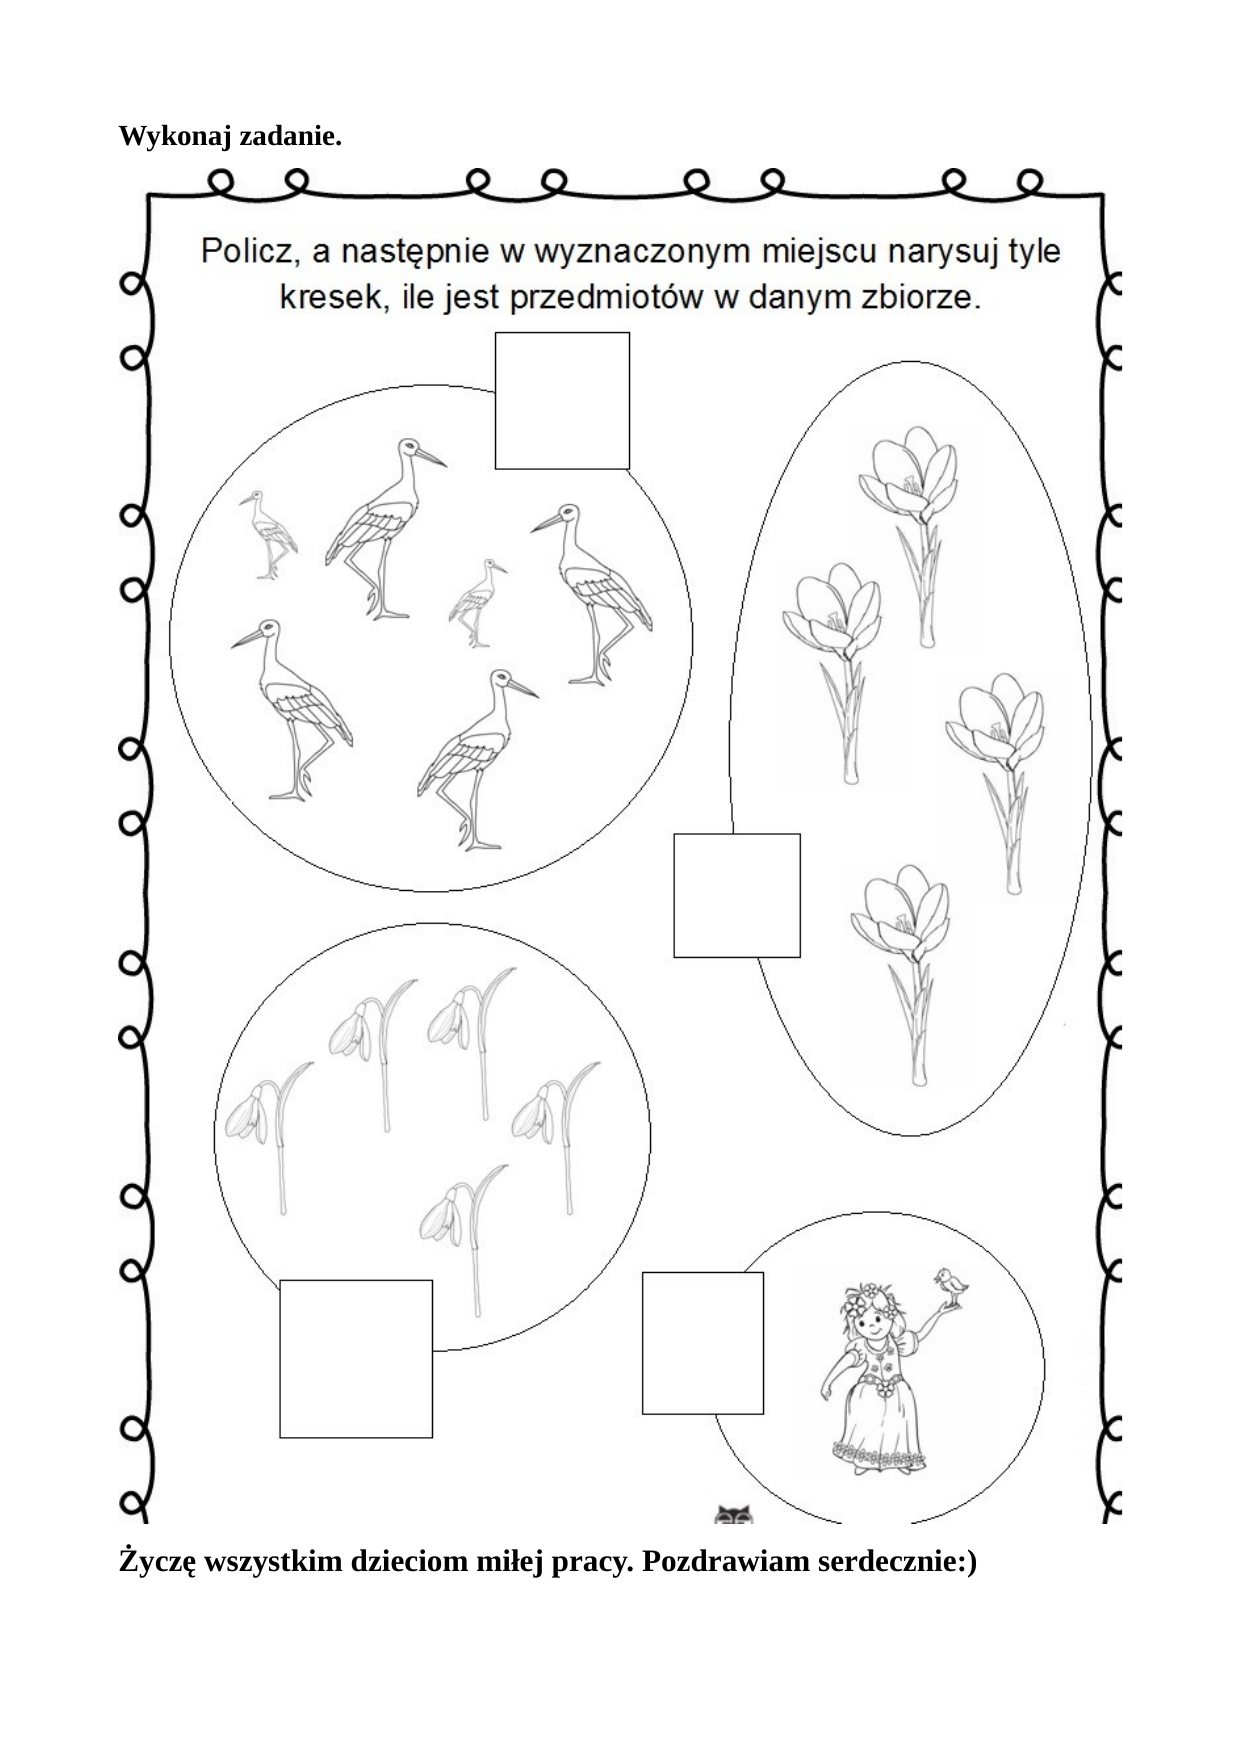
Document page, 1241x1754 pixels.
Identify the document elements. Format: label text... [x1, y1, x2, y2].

text Wykonaj zadanie. [118, 118, 1122, 152]
picture [118, 168, 1123, 1524]
text Życzę wszystkim dzieciom miłej pracy. Pozdrawiam serdecznie:) [118, 1524, 1122, 1578]
